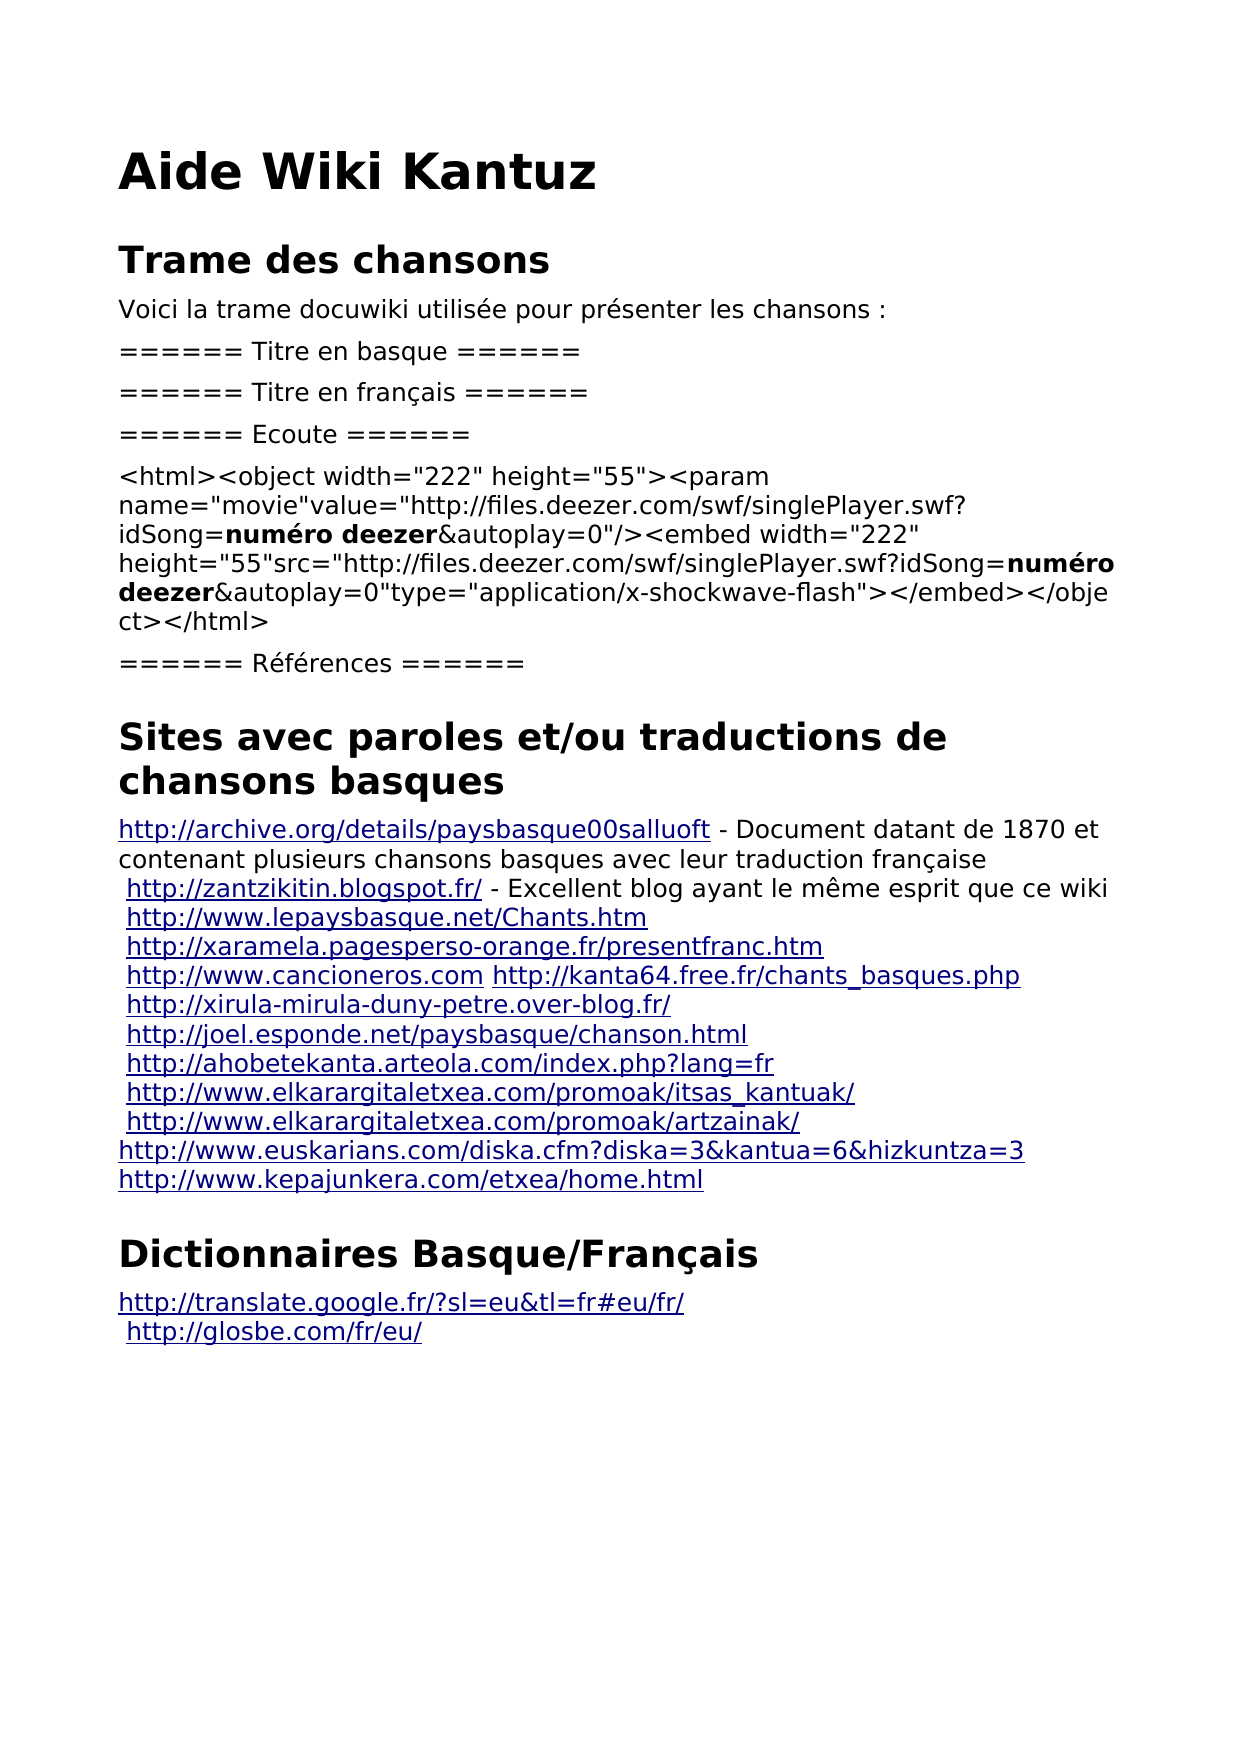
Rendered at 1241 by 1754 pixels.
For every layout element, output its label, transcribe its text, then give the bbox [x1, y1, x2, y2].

subtitle Aide Wiki Kantuz [118, 143, 1122, 201]
text ====== Titre en français ====== [118, 378, 1122, 407]
subtitle Dictionnaires Basque/Français [118, 1232, 1122, 1276]
subtitle Trame des chansons [118, 239, 1122, 282]
text ====== Références ====== [118, 649, 1122, 678]
subtitle Sites avec paroles et/ou traductions de chansons basques [118, 716, 1122, 803]
text <html><object width="222" height="55"><param name="movie"value="http://files.deezer.com/swf/singlePlayer.swf?idSong=numéro deezer&autoplay=0"/><embed width="222" height="55"src="http://files.deezer.com/swf/singlePlayer.swf?idSong=numéro deezer&autoplay=0"type="application/x-shockwave-flash"></embed></object></html> [118, 462, 1122, 637]
text http://translate.google.fr/?sl=eu&tl=fr#eu/fr/ http://glosbe.com/fr/eu/ [118, 1288, 1122, 1347]
text ====== Ecoute ====== [118, 420, 1122, 449]
text ====== Titre en basque ====== [118, 337, 1122, 366]
text http://archive.org/details/paysbasque00salluoft - Document datant de 1870 et contenant plusieurs chansons basques avec leur traduction française http://zantzikitin.blogspot.fr/ - Excellent blog ayant le même esprit que ce wiki http://www.lepaysbasque.net/Chants.htm http://xaramela.pagesperso-orange.fr/presentfranc.htm http://www.cancioneros.com http://kanta64.free.fr/chants_basques.php http://xirula-mirula-duny-petre.over-blog.fr/ http://joel.esponde.net/paysbasque/chanson.html http://ahobetekanta.arteola.com/index.php?lang=fr http://www.elkarargitaletxea.com/promoak/itsas_kantuak/ http://www.elkarargitaletxea.com/promoak/artzainak/ http://www.euskarians.com/diska.cfm?diska=3&kantua=6&hizkuntza=3 http://www.kepajunkera.com/etxea/home.html [118, 816, 1122, 1195]
text Voici la trame docuwiki utilisée pour présenter les chansons : [118, 295, 1122, 324]
